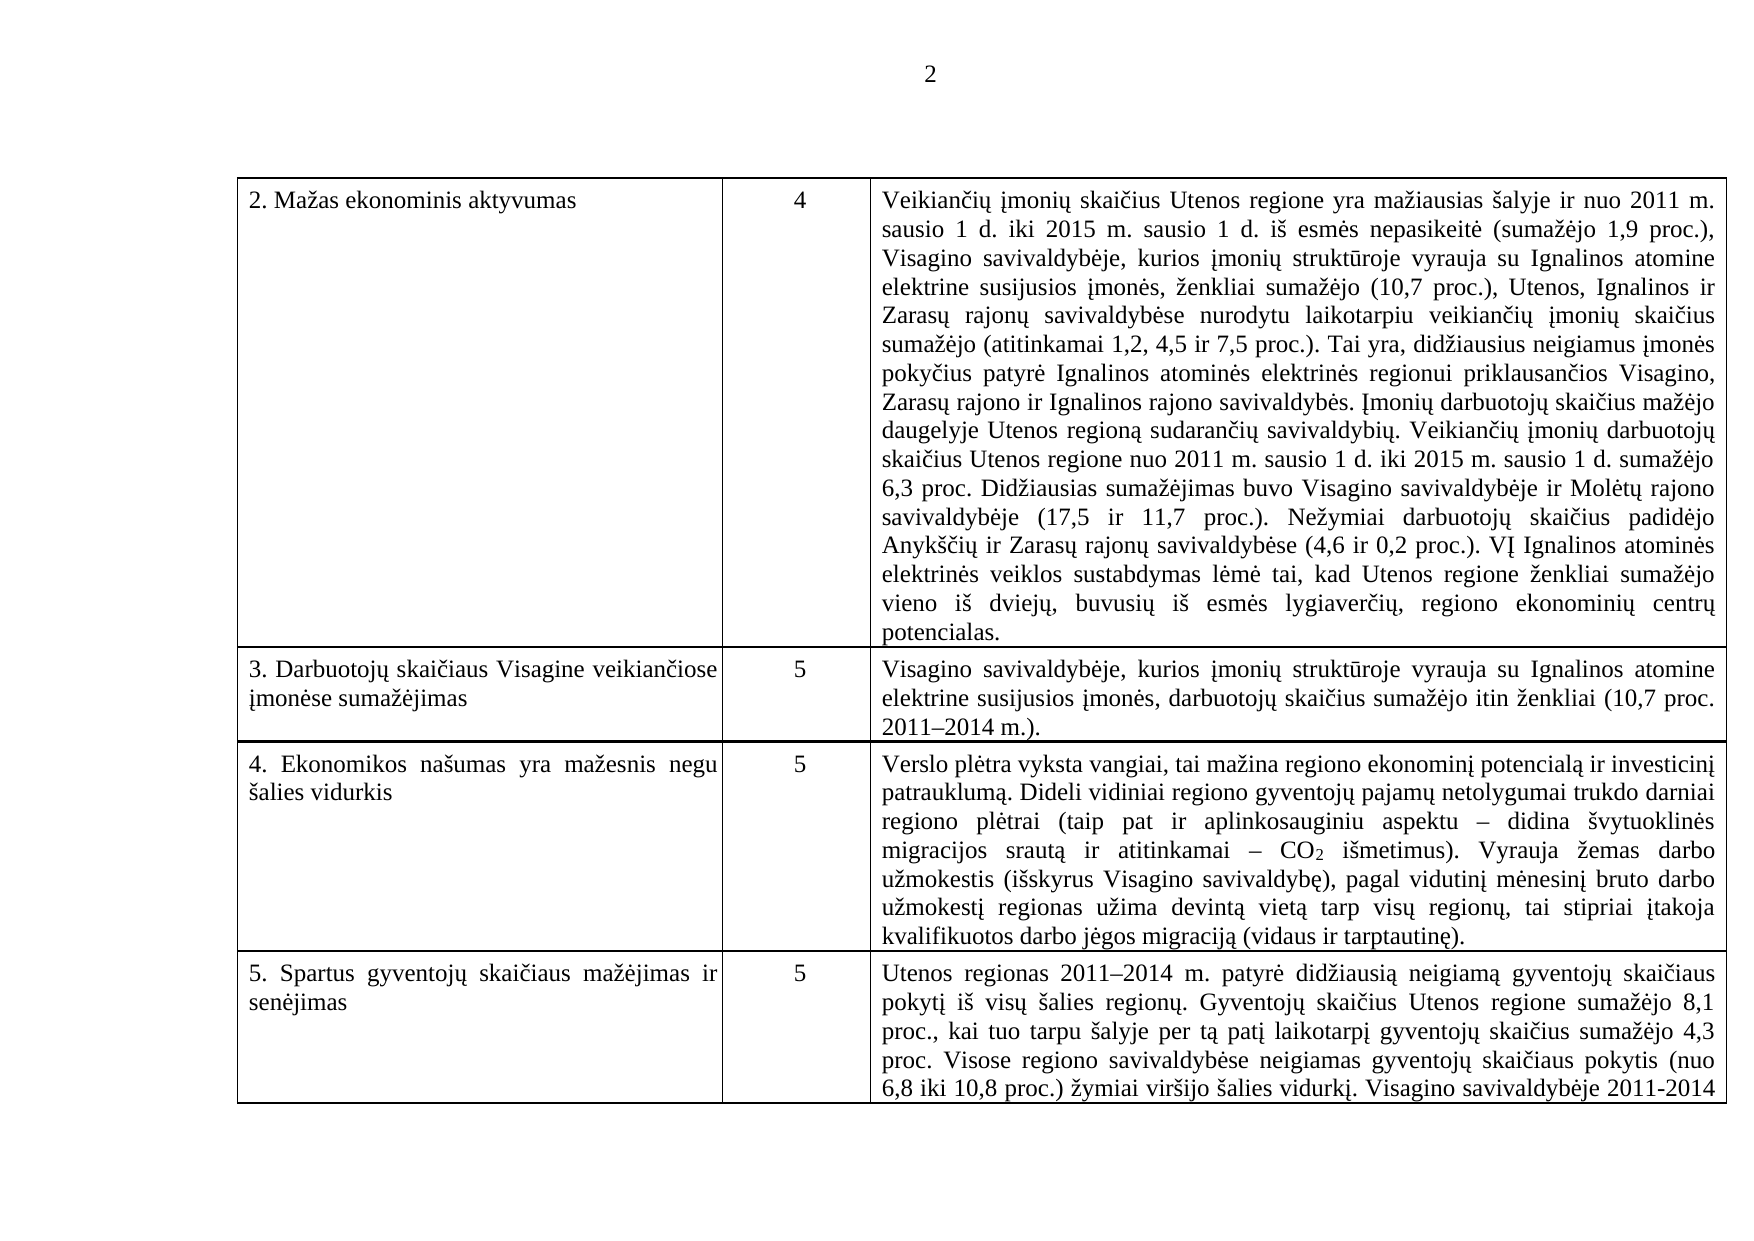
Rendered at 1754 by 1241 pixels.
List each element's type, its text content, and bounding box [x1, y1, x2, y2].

table_cell 2. Mažas ekonominis aktyvumas [238, 179, 722, 646]
table_cell Verslo plėtra vyksta vangiai, tai mažina regiono ekonominį potencialą ir investicinį patrauklumą. Dideli vidiniai regiono gyventojų pajamų netolygumai trukdo darniai regiono plėtrai (taip pat ir aplinkosauginiu aspektu – didina švytuoklinės migracijos srautą ir atitinkamai – CO2 išmetimus). Vyrauja žemas darbo užmokestis (išskyrus Visagino savivaldybę), pagal vidutinį mėnesinį bruto darbo užmokestį regionas užima devintą vietą tarp visų regionų, tai stipriai įtakoja kvalifikuotos darbo jėgos migraciją (vidaus ir tarptautinę). [871, 743, 1726, 950]
table_cell 5. Spartus gyventojų skaičiaus mažėjimas ir senėjimas [238, 952, 722, 1102]
table_cell Visagino savivaldybėje, kurios įmonių struktūroje vyrauja su Ignalinos atomine elektrine susijusios įmonės, darbuotojų skaičius sumažėjo itin ženkliai (10,7 proc. 2011–2014 m.). [871, 648, 1726, 740]
table_cell 5 [723, 648, 870, 740]
table_cell 5 [723, 743, 870, 950]
table_cell Veikiančių įmonių skaičius Utenos regione yra mažiausias šalyje ir nuo 2011 m. sausio 1 d. iki 2015 m. sausio 1 d. iš esmės nepasikeitė (sumažėjo 1,9 proc.), Visagino savivaldybėje, kurios įmonių struktūroje vyrauja su Ignalinos atomine elektrine susijusios įmonės, ženkliai sumažėjo (10,7 proc.), Utenos, Ignalinos ir Zarasų rajonų savivaldybėse nurodytu laikotarpiu veikiančių įmonių skaičius sumažėjo (atitinkamai 1,2, 4,5 ir 7,5 proc.). Tai yra, didžiausius neigiamus įmonės pokyčius patyrė Ignalinos atominės elektrinės regionui priklausančios Visagino, Zarasų rajono ir Ignalinos rajono savivaldybės. Įmonių darbuotojų skaičius mažėjo daugelyje Utenos regioną sudarančių savivaldybių. Veikiančių įmonių darbuotojų skaičius Utenos regione nuo 2011 m. sausio 1 d. iki 2015 m. sausio 1 d. sumažėjo 6,3 proc. Didžiausias sumažėjimas buvo Visagino savivaldybėje ir Molėtų rajono savivaldybėje (17,5 ir 11,7 proc.). Nežymiai darbuotojų skaičius padidėjo Anykščių ir Zarasų rajonų savivaldybėse (4,6 ir 0,2 proc.). VĮ Ignalinos atominės elektrinės veiklos sustabdymas lėmė tai, kad Utenos regione ženkliai sumažėjo vieno iš dviejų, buvusių iš esmės lygiaverčių, regiono ekonominių centrų potencialas. [871, 179, 1726, 646]
table_cell 4. Ekonomikos našumas yra mažesnis negu šalies vidurkis [238, 743, 722, 950]
table_cell 3. Darbuotojų skaičiaus Visagine veikiančiose įmonėse sumažėjimas [238, 648, 722, 740]
table_cell 5 [723, 952, 870, 1102]
table_cell 4 [723, 179, 870, 646]
table_cell Utenos regionas 2011–2014 m. patyrė didžiausią neigiamą gyventojų skaičiaus pokytį iš visų šalies regionų. Gyventojų skaičius Utenos regione sumažėjo 8,1 proc., kai tuo tarpu šalyje per tą patį laikotarpį gyventojų skaičius sumažėjo 4,3 proc. Visose regiono savivaldybėse neigiamas gyventojų skaičiaus pokytis (nuo 6,8 iki 10,8 proc.) žymiai viršijo šalies vidurkį. Visagino savivaldybėje 2011-2014 [871, 952, 1726, 1102]
